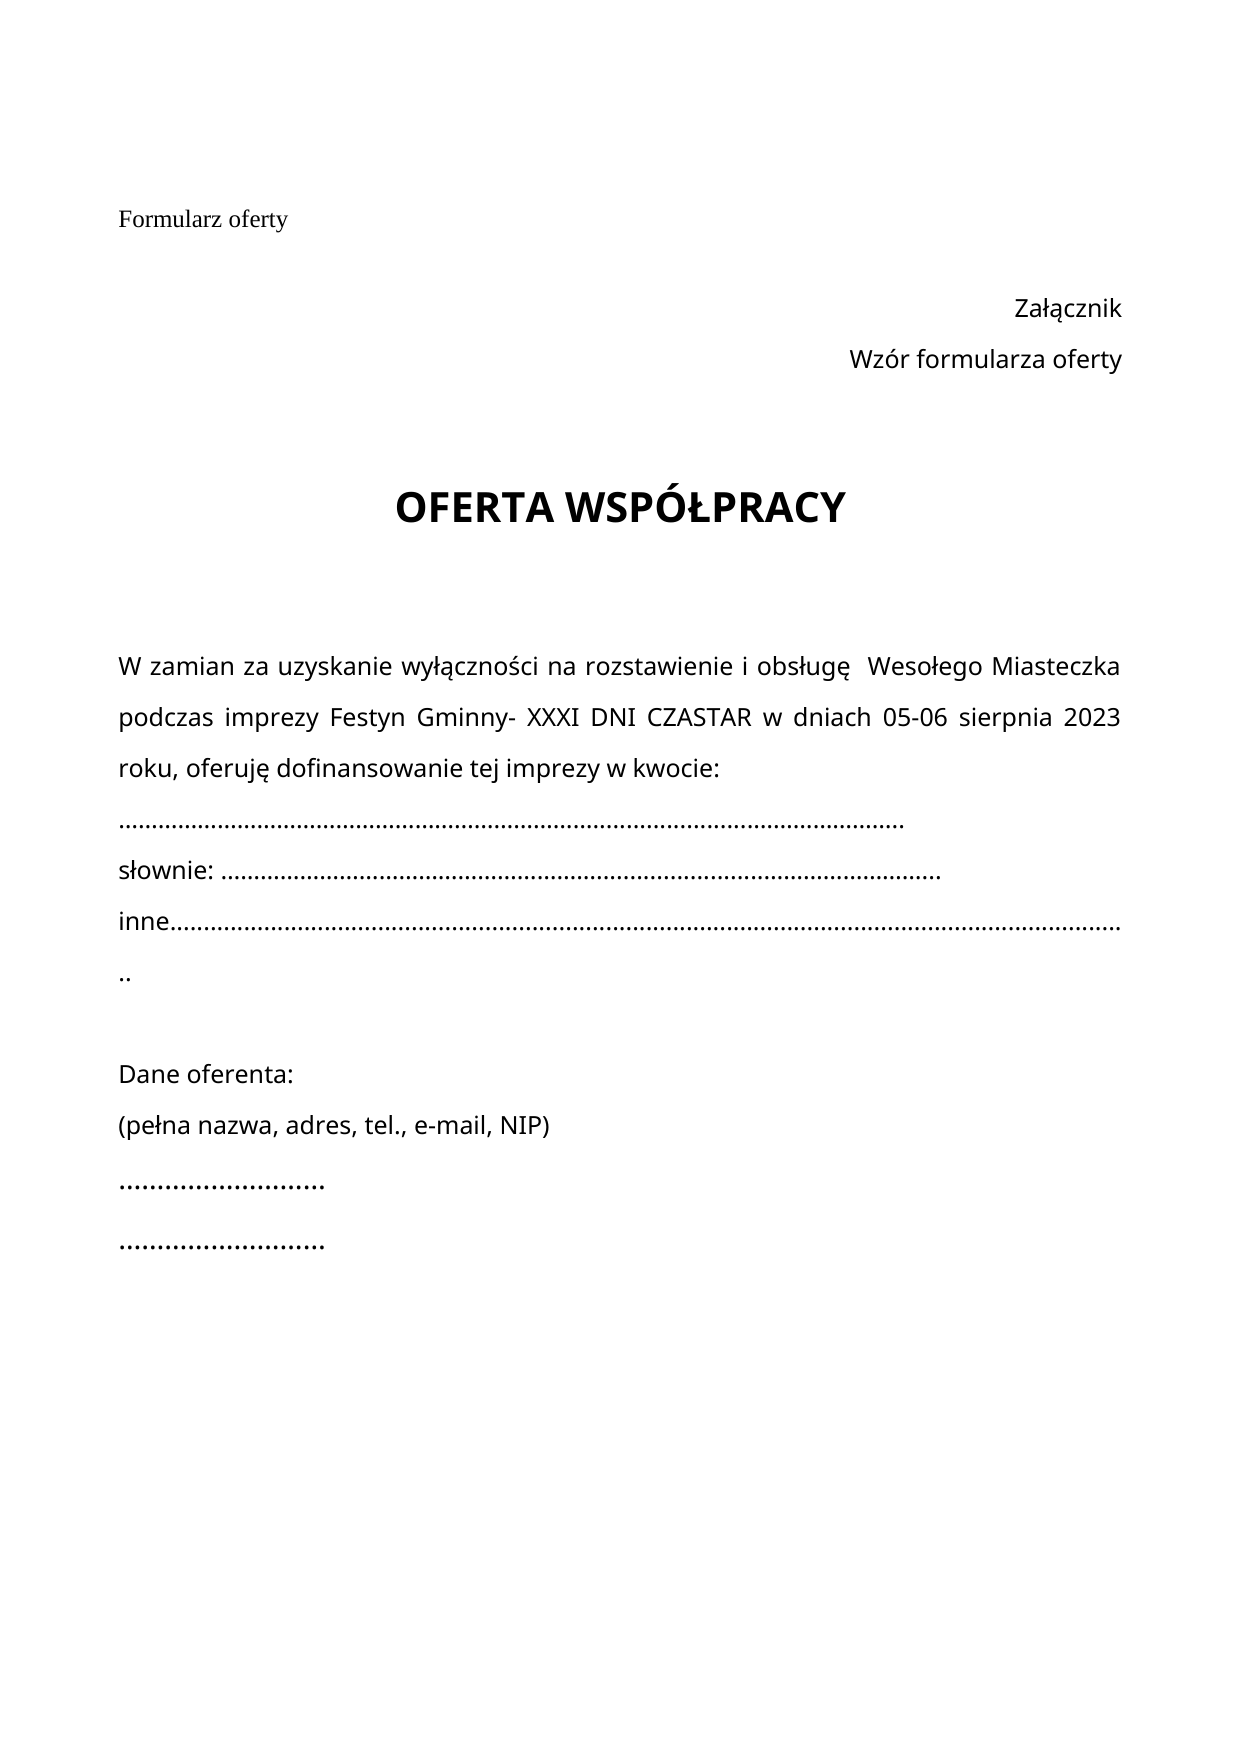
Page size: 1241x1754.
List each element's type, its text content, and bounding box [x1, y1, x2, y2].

text ……………………… [118, 1218, 1122, 1258]
text ………………………………………………………………........................………………….. [118, 801, 1122, 835]
text inne................................................................................................................................................ [118, 903, 1122, 988]
text Dane oferenta: [118, 1057, 1122, 1091]
text (pełna nazwa, adres, tel., e-mail, NIP) [118, 1108, 1122, 1142]
text Załącznik [118, 291, 1122, 325]
text słownie: ………………………………………………….........................……………………... [118, 852, 1122, 886]
text OFERTA WSPÓŁPRACY [118, 478, 1122, 535]
text W zamian za uzyskanie wyłączności na rozstawienie i obsługę Wesołego Miasteczka podczas imprezy Festyn Gminny- XXXI DNI CZASTAR w dniach 05-06 sierpnia 2023 roku, oferuję dofinansowanie tej imprezy w kwocie: [118, 648, 1122, 784]
text ……………………… [118, 1159, 1122, 1198]
text Formularz oferty [118, 204, 1122, 233]
text Wzór formularza oferty [118, 342, 1122, 376]
